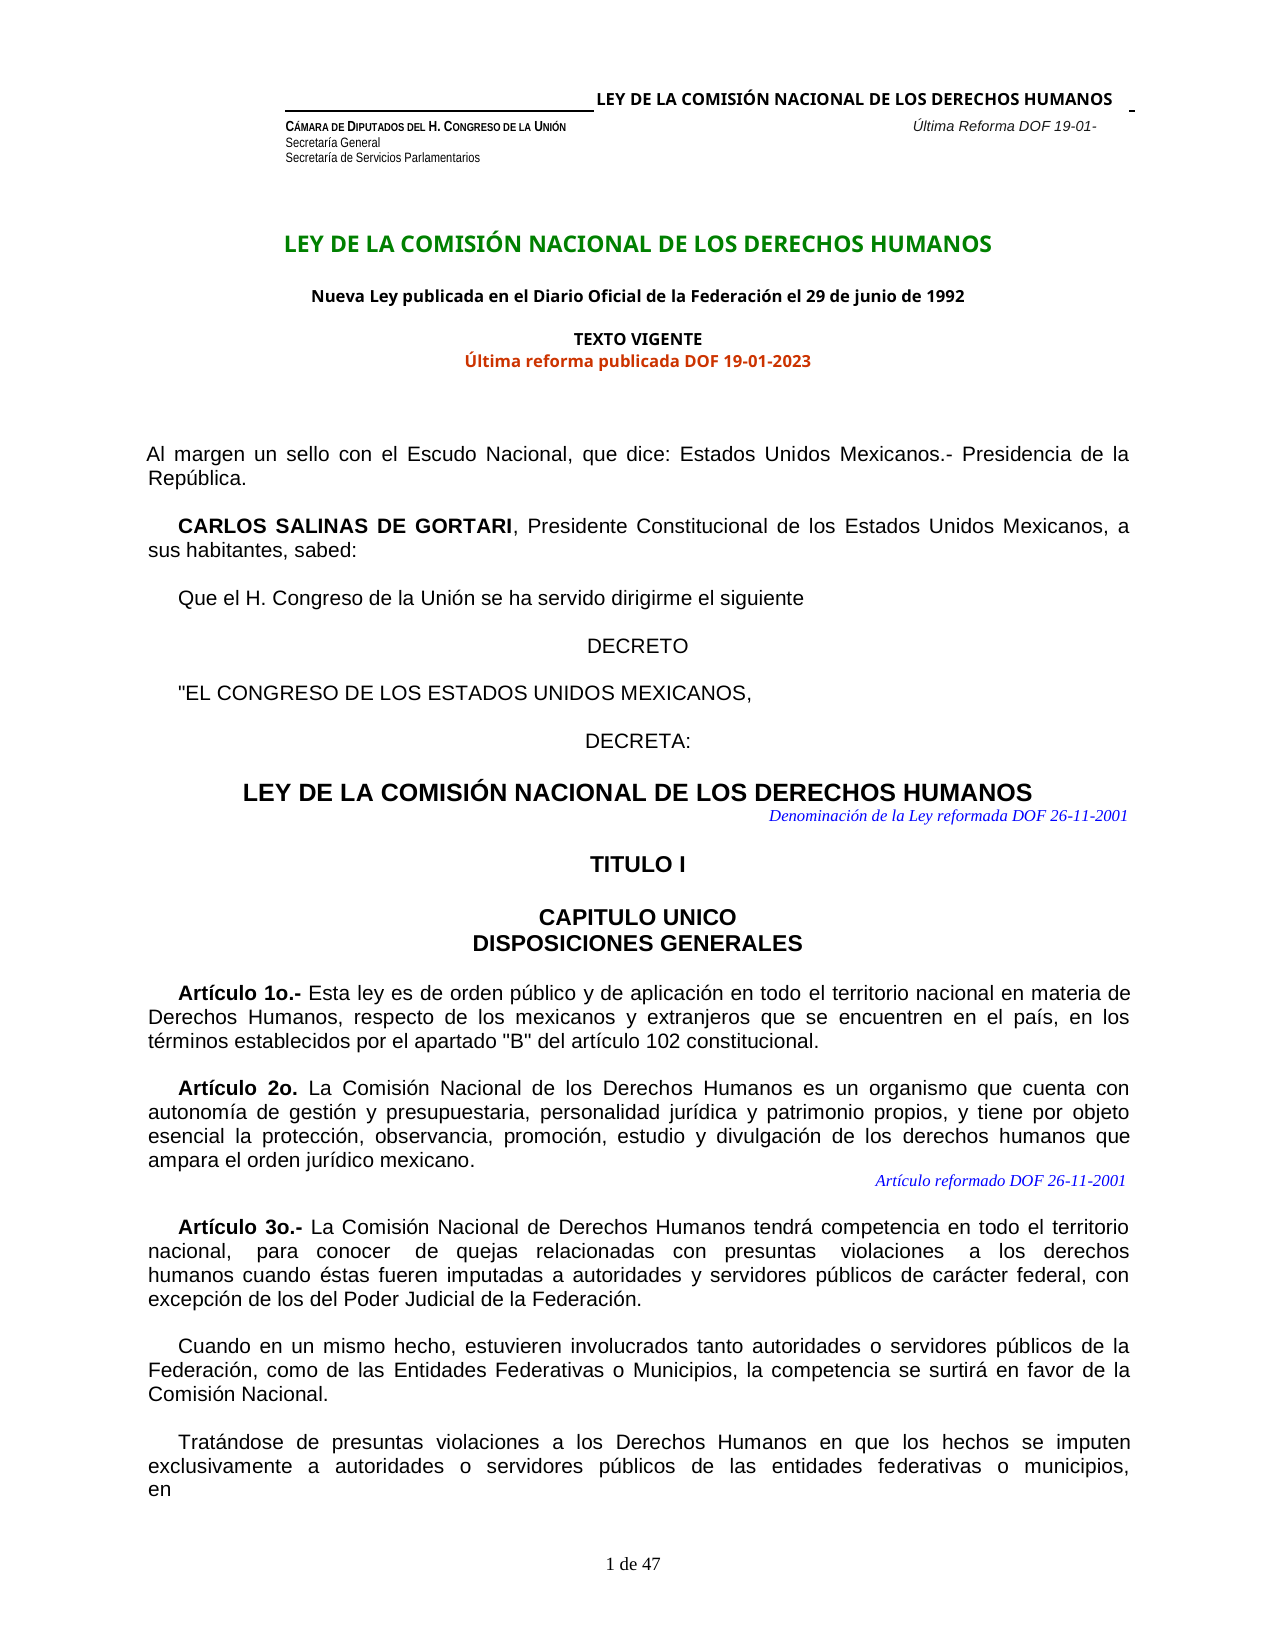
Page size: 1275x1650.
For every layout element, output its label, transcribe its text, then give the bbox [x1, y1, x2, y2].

text CARLOS SALINAS DE GORTARI, Presidente Constitucional de los Estados Unidos Mexicanos, a sus habitantes, sabed: [148, 513, 1130, 561]
text TITULO I CAPITULO UNICO [537, 831, 738, 936]
text Cuando en un mismo hecho, estuvieren involucrados tanto autoridades o servidores públicos de la Federación, como de las Entidades Federativas o Municipios, la competencia se surtirá en favor de la Comisión Nacional. [148, 1334, 1130, 1406]
text Artículo 2o. La Comisión Nacional de los Derechos Humanos es un organismo que cuenta con autonomía de gestión y presupuestaria, personalidad jurídica y patrimonio propios, y tiene por objeto esencial la protección, observancia, promoción, estudio y divulgación de los derechos humanos que ampara el orden jurídico mexicano. [148, 1076, 1130, 1172]
text "EL CONGRESO DE LOS ESTADOS UNIDOS MEXICANOS, DECRETA: [178, 681, 752, 753]
text Al margen un sello con el Escudo Nacional, que dice: Estados Unidos Mexicanos.- Presidencia de la [144, 442, 1131, 466]
text Nueva Ley publicada en el Diario Oficial de la Federación el 29 de junio de 1992 [302, 284, 973, 307]
text Tratándose de presuntas violaciones a los Derechos Humanos en que los hechos se imputen exclusivamente a autoridades o servidores públicos de las entidades federativas o municipios, en [148, 1430, 1131, 1502]
text Denominación de la Ley reformada DOF 26-11-2001 [769, 806, 1148, 825]
text Artículo 1o.- Esta ley es de orden público y de aplicación en todo el territorio nacional en materia de Derechos Humanos, respecto de los mexicanos y extranjeros que se encuentren en el país, en los términos establecidos por el apartado "B" del artículo 102 constitucional. [148, 981, 1131, 1053]
text TEXTO VIGENTE [567, 327, 709, 350]
text LEY DE LA COMISIÓN NACIONAL DE LOS DERECHOS HUMANOS [269, 228, 1006, 259]
text DISPOSICIONES GENERALES [469, 936, 806, 957]
text LEY DE LA COMISIÓN NACIONAL DE LOS DERECHOS HUMANOS [240, 777, 1035, 806]
text Artículo 3o.- La Comisión Nacional de Derechos Humanos tendrá competencia en todo el territorio nacional, para conocer de quejas relacionadas con presuntas violaciones a los derechos humanos cuando éstas fueren imputadas a autoridades y servidores públicos de carácter federal, con excepción de los del Poder Judicial de la Federación. [148, 1214, 1130, 1310]
text Artículo reformado DOF 26-11-2001 [135, 1172, 1128, 1190]
text Última reforma publicada DOF 19-01-2023 [456, 350, 819, 370]
text República. [148, 466, 1148, 490]
text DECRETO [583, 633, 692, 657]
text Que el H. Congreso de la Unión se ha servido dirigirme el siguiente [178, 585, 1148, 609]
